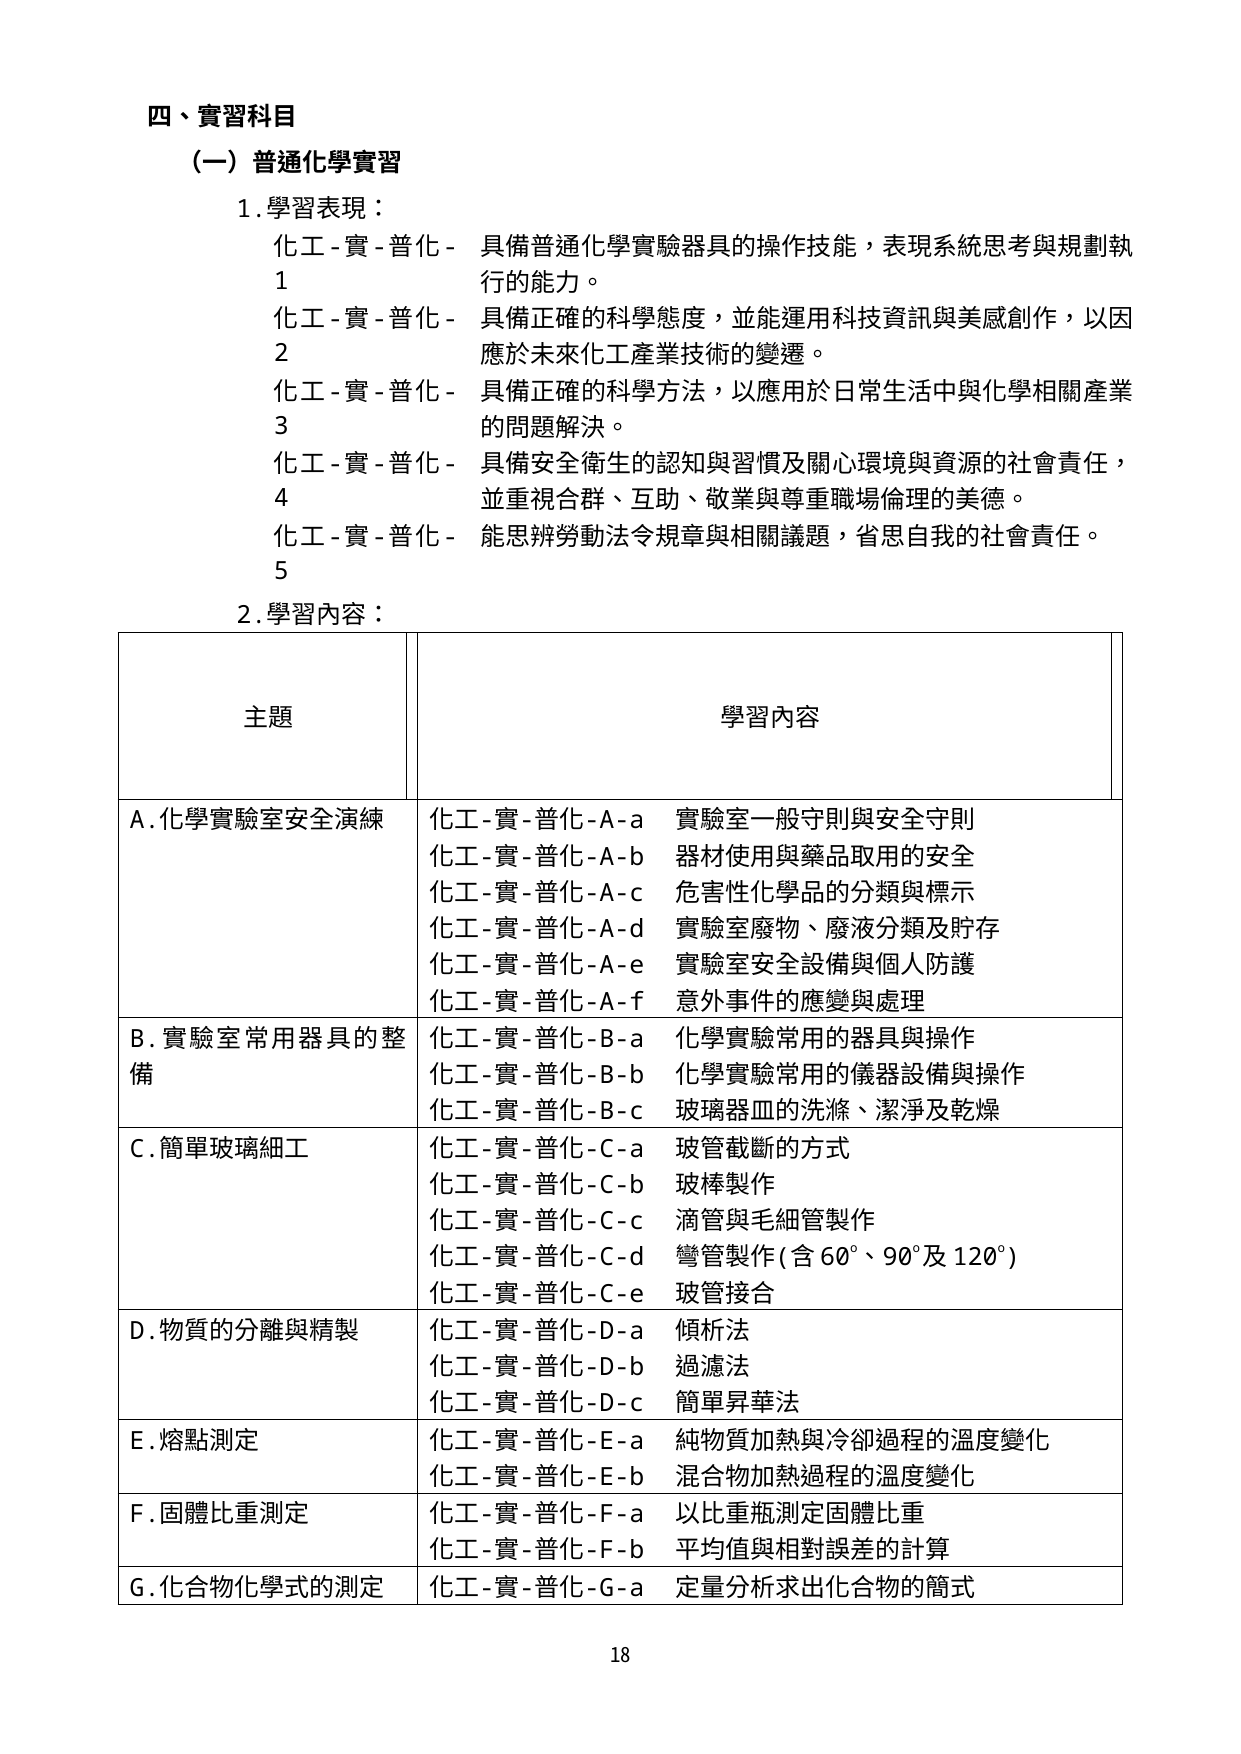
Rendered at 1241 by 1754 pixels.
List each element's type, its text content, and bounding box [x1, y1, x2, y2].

table_cell 化工-實-普化-E-a 化工-實-普化-E-b [418, 1420, 663, 1493]
table_cell 實驗室一般守則與安全守則 器材使用與藥品取用的安全 危害性化學品的分類與標示 實驗室廢物、廢液分類及貯存 實驗室安全設備與個人防護 意外事件的應變與處理 [664, 800, 1122, 1017]
table_cell 化學實驗常用的器具與操作 化學實驗常用的儀器設備與操作 玻璃器皿的洗滌、潔淨及乾燥 [664, 1018, 1122, 1127]
table_cell 化工-實-普化-B-a 化工-實-普化-B-b 化工-實-普化-B-c [418, 1018, 663, 1127]
table_cell 化工-實-普化-A-a 化工-實-普化-A-b 化工-實-普化-A-c 化工-實-普化-A-d 化工-實-普化-A-e 化工-實-普化-A-f [418, 800, 663, 1017]
table_cell 傾析法 過濾法 簡單昇華法 [664, 1310, 1122, 1419]
table_cell 能思辨勞動法令規章與相關議題，省思自我的社會責任。 [469, 516, 1144, 586]
table_cell 具備正確的科學方法，以應用於日常生活中與化學相關產業的問題解決。 [469, 371, 1144, 444]
text 四、實習科目 [148, 89, 1122, 134]
table_header 化工-實-普化-1 [262, 226, 469, 299]
table_cell 化工-實-普化-3 [262, 371, 469, 444]
table_cell 玻管截斷的方式 玻棒製作 滴管與毛細管製作 彎管製作(含60o、90o及120o) 玻管接合 [664, 1128, 1122, 1309]
table_cell 化工-實-普化-C-a 化工-實-普化-C-b 化工-實-普化-C-c 化工-實-普化-C-d 化工-實-普化-C-e [418, 1128, 663, 1309]
table_cell 定量分析求出化合物的簡式 [664, 1567, 1122, 1603]
table_cell C.簡單玻璃細工 [119, 1128, 417, 1309]
table_header 學習內容 [418, 633, 1111, 799]
table_cell 化工-實-普化-D-a 化工-實-普化-D-b 化工-實-普化-D-c [418, 1310, 663, 1419]
table_header 主題 [119, 633, 406, 799]
table_cell 化工-實-普化-2 [262, 299, 469, 371]
table_cell 化工-實-普化-4 [262, 444, 469, 516]
table_cell B.實驗室常用器具的整備 [119, 1018, 417, 1127]
table_cell A.化學實驗室安全演練 [119, 800, 417, 1017]
table_cell 化工-實-普化-F-a 化工-實-普化-F-b [418, 1494, 663, 1566]
table_cell E.熔點測定 [119, 1420, 417, 1493]
text 2.學習內容： [169, 586, 1122, 632]
table_cell 純物質加熱與冷卻過程的溫度變化 混合物加熱過程的溫度變化 [664, 1420, 1122, 1493]
text （一）普通化學實習 [169, 134, 1122, 180]
table_cell 以比重瓶測定固體比重 平均值與相對誤差的計算 [664, 1494, 1122, 1566]
table_cell F.固體比重測定 [119, 1494, 417, 1566]
table_header [407, 633, 417, 799]
table_cell 具備安全衛生的認知與習慣及關心環境與資源的社會責任，並重視合群、互助、敬業與尊重職場倫理的美德。 [469, 444, 1144, 516]
table_header 具備普通化學實驗器具的操作技能，表現系統思考與規劃執行的能力。 [469, 226, 1144, 299]
text 1.學習表現： [169, 180, 1122, 226]
table_cell 具備正確的科學態度，並能運用科技資訊與美感創作，以因應於未來化工產業技術的變遷。 [469, 299, 1144, 371]
table_cell G.化合物化學式的測定 [119, 1567, 417, 1603]
table_header [1112, 633, 1122, 799]
table_cell D.物質的分離與精製 [119, 1310, 417, 1419]
table_cell 化工-實-普化-5 [262, 516, 469, 586]
table_cell 化工-實-普化-G-a [418, 1567, 663, 1603]
